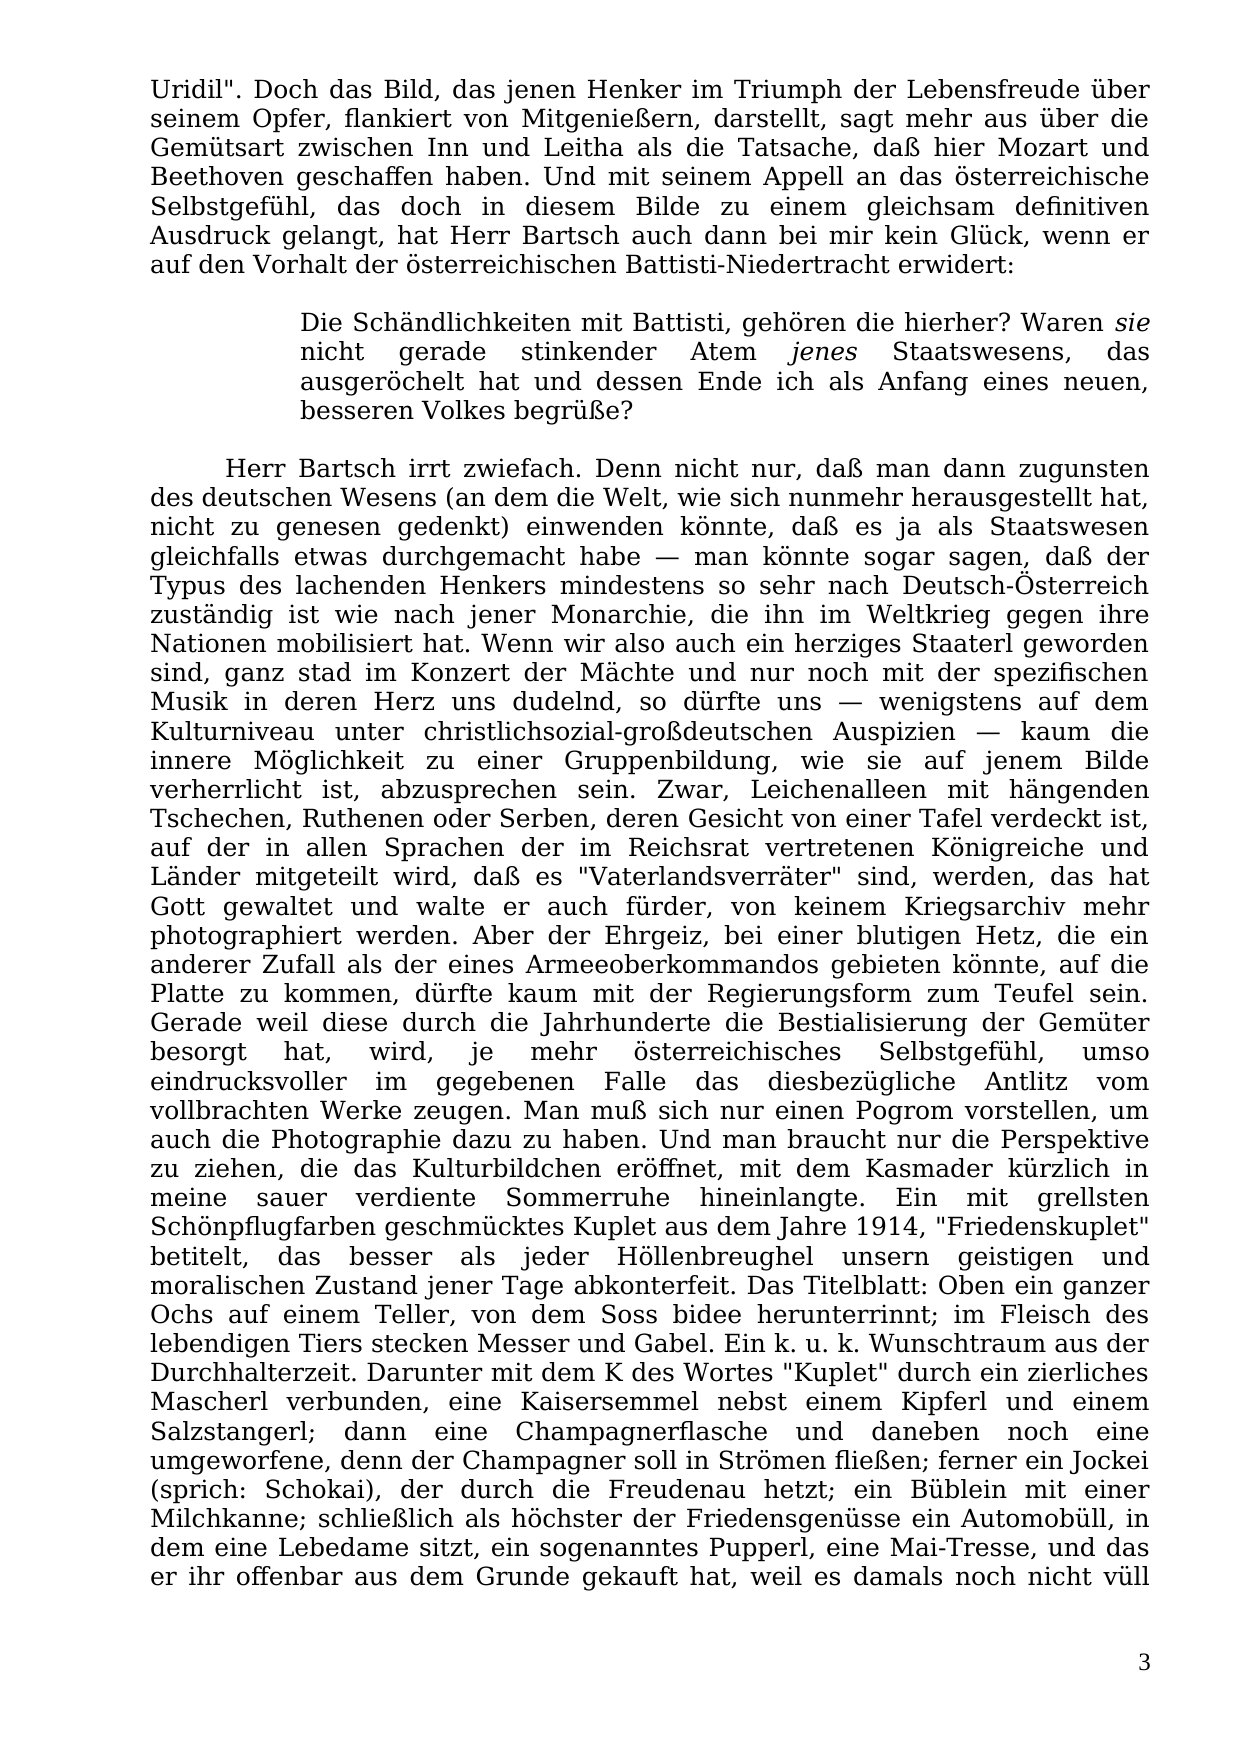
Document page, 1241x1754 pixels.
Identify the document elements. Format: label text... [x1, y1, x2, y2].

text Uridil". Doch das Bild, das jenen Henker im Triumph der Lebensfreude über seinem Opfer, flankiert von Mitgenießern, darstellt, sagt mehr aus über die Gemütsart zwischen Inn und Leitha als die Tatsache, daß hier Mozart und Beethoven geschaffen haben. Und mit seinem Appell an das österreichische Selbstgefühl, das doch in diesem Bilde zu einem gleichsam definitiven Ausdruck gelangt, hat Herr Bartsch auch dann bei mir kein Glück, wenn er auf den Vorhalt der österreichischen Battisti-Niedertracht erwidert: [150, 75, 1151, 279]
text Herr Bartsch irrt zwiefach. Denn nicht nur, daß man dann zugunsten des deutschen Wesens (an dem die Welt, wie sich nunmehr herausgestellt hat, nicht zu genesen gedenkt) einwenden könnte, daß es ja als Staatswesen gleichfalls etwas durchgemacht habe — man könnte sogar sagen, daß der Typus des lachenden Henkers mindestens so sehr nach Deutsch-Österreich zuständig ist wie nach jener Monarchie, die ihn im Weltkrieg gegen ihre Nationen mobilisiert hat. Wenn wir also auch ein herziges Staaterl geworden sind, ganz stad im Konzert der Mächte und nur noch mit der spezifischen Musik in deren Herz uns dudelnd, so dürfte uns — wenigstens auf dem Kulturniveau unter christlichsozial-großdeutschen Auspizien — kaum die innere Möglichkeit zu einer Gruppenbildung, wie sie auf jenem Bilde verherrlicht ist, abzusprechen sein. Zwar, Leichenalleen mit hängenden Tschechen, Ruthenen oder Serben, deren Gesicht von einer Tafel verdeckt ist, auf der in allen Sprachen der im Reichsrat vertretenen Königreiche und Länder mitgeteilt wird, daß es "Vaterlandsverräter" sind, werden, das hat Gott gewaltet und walte er auch fürder, von keinem Kriegsarchiv mehr photographiert werden. Aber der Ehrgeiz, bei einer blutigen Hetz, die ein anderer Zufall als der eines Armeeoberkommandos gebieten könnte, auf die Platte zu kommen, dürfte kaum mit der Regierungsform zum Teufel sein. Gerade weil diese durch die Jahrhunderte die Bestialisierung der Gemüter besorgt hat, wird, je mehr österreichisches Selbstgefühl, umso eindrucksvoller im gegebenen Falle das diesbezügliche Antlitz vom vollbrachten Werke zeugen. Man muß sich nur einen Pogrom vorstellen, um auch die Photographie dazu zu haben. Und man braucht nur die Perspektive zu ziehen, die das Kulturbildchen eröffnet, mit dem Kasmader kürzlich in meine sauer verdiente Sommerruhe hineinlangte. Ein mit grellsten Schönpflugfarben geschmücktes Kuplet aus dem Jahre 1914, "Friedenskuplet" betitelt, das besser als jeder Höllenbreughel unsern geistigen und moralischen Zustand jener Tage abkonterfeit. Das Titelblatt: Oben ein ganzer Ochs auf einem Teller, von dem Soss bidee herunterrinnt; im Fleisch des lebendigen Tiers stecken Messer und Gabel. Ein k. u. k. Wunschtraum aus der Durchhalterzeit. Darunter mit dem K des Wortes "Kuplet" durch ein zierliches Mascherl verbunden, eine Kaisersemmel nebst einem Kipferl und einem Salzstangerl; dann eine Champagnerflasche und daneben noch eine umgeworfene, denn der Champagner soll in Strömen fließen; ferner ein Jockei (sprich: Schokai), der durch die Freudenau hetzt; ein Büblein mit einer Milchkanne; schließlich als höchster der Friedensgenüsse ein Automobüll, in dem eine Lebedame sitzt, ein sogenanntes Pupperl, eine Mai-Tresse, und das er ihr offenbar aus dem Grunde gekauft hat, weil es damals noch nicht vüll [150, 454, 1151, 1592]
text Die Schändlichkeiten mit Battisti, gehören die hierher? Waren sie nicht gerade stinkender Atem jenes Staatswesens, das ausgeröchelt hat und dessen Ende ich als Anfang eines neuen, besseren Volkes begrüße? [300, 308, 1151, 425]
